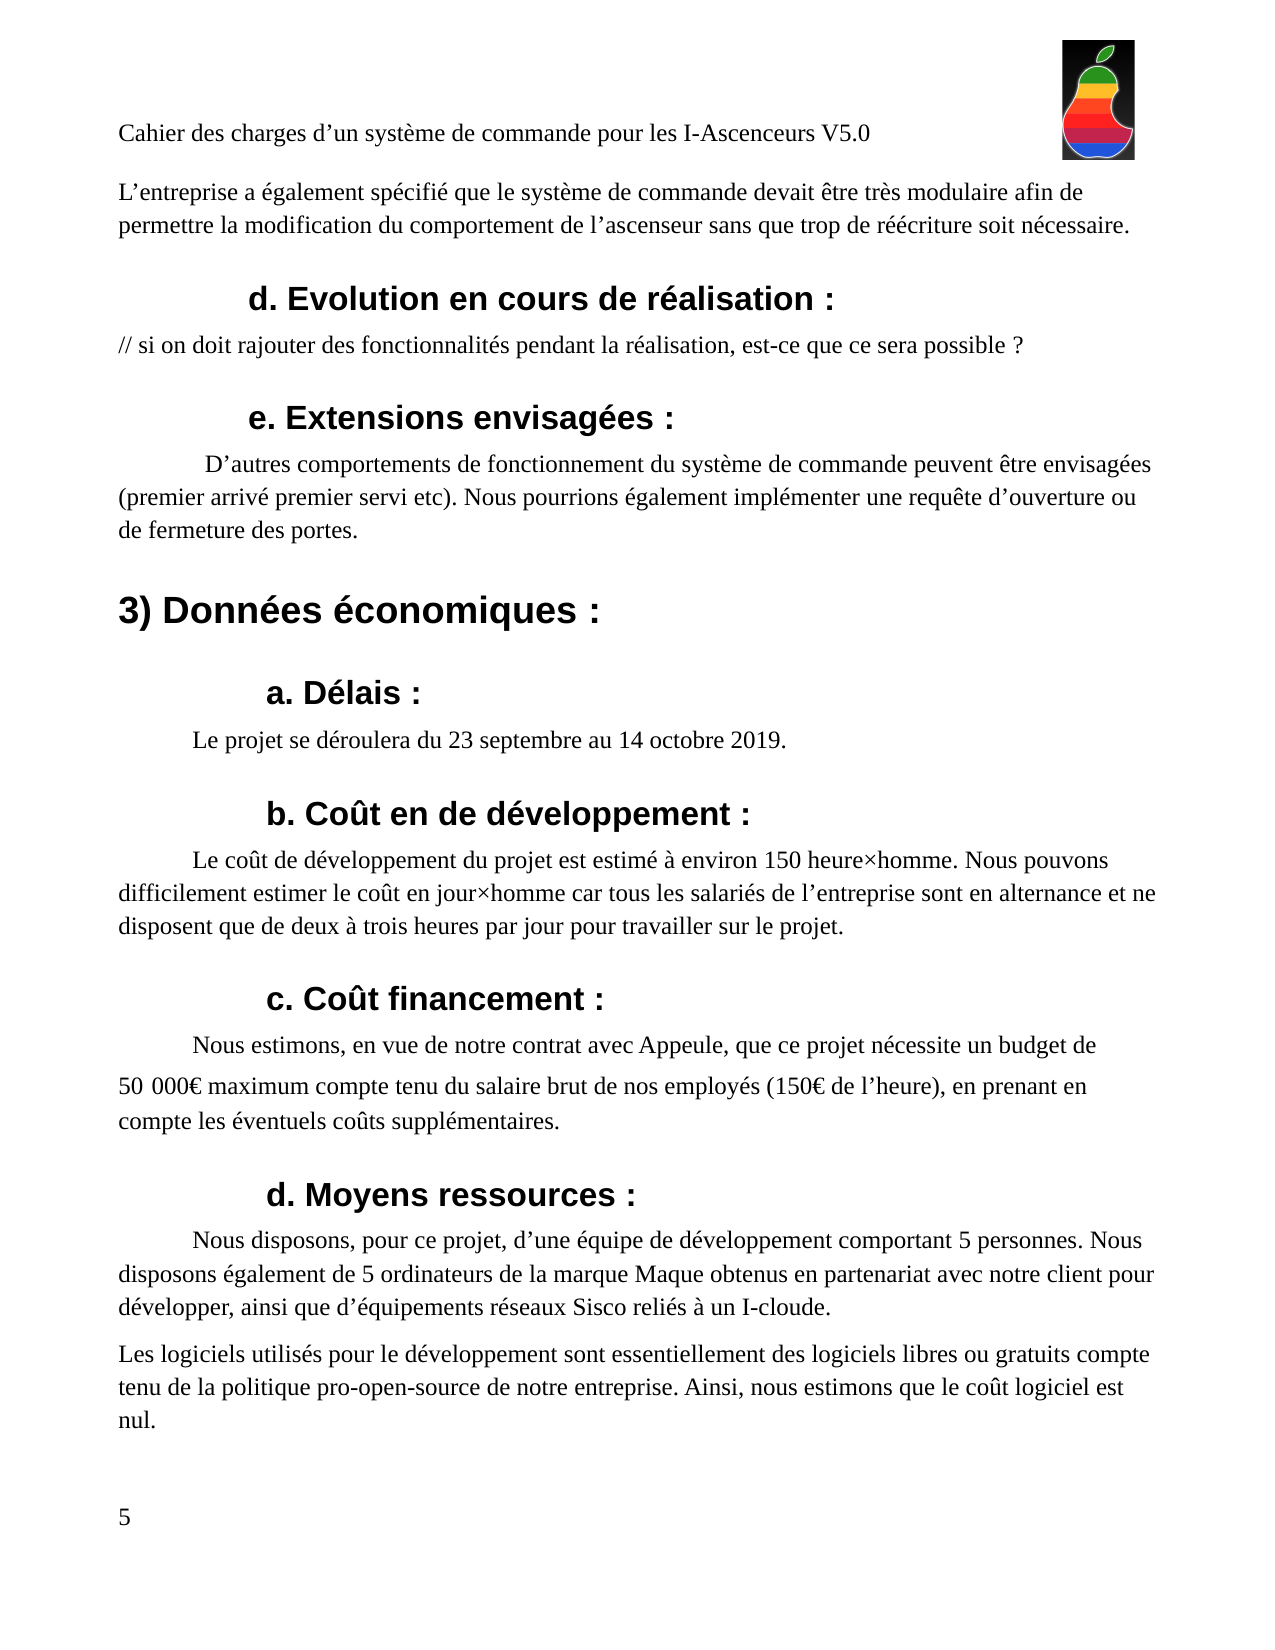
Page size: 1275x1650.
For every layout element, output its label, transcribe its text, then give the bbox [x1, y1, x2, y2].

text Le coût de développement du projet est estimé à environ 150 heure×homme. Nous pouvons difficilement estimer le coût en jour×homme car tous les salariés de l’entreprise sont en alternance et ne disposent que de deux à trois heures par jour pour travailler sur le projet. [118, 845, 1157, 939]
picture [1062, 40, 1135, 160]
subtitle a. Délais : [118, 669, 1157, 713]
text L’entreprise a également spécifié que le système de commande devait être très modulaire afin de permettre la modification du comportement de l’ascenseur sans que trop de réécriture soit nécessaire. [118, 177, 1157, 239]
text Le projet se déroulera du 23 septembre au 14 octobre 2019. [118, 725, 1157, 754]
subtitle d. Evolution en cours de réalisation : [118, 278, 1157, 317]
text // si on doit rajouter des fonctionnalités pendant la réalisation, est-ce que ce sera possible ? [118, 330, 1157, 358]
text Les logiciels utilisés pour le développement sont essentiellement des logiciels libres ou gratuits compte tenu de la politique pro-open-source de notre entreprise. Ainsi, nous estimons que le coût logiciel est nul. [118, 1339, 1157, 1434]
subtitle d. Moyens ressources : [118, 1174, 1157, 1213]
subtitle c. Coût financement : [118, 979, 1157, 1018]
text Nous estimons, en vue de notre contrat avec Appeule, que ce projet nécessite un budget de 50 000€ maximum compte tenu du salaire brut de nos employés (150€ de l’heure), en prenant en compte les éventuels coûts supplémentaires. [118, 1030, 1157, 1135]
subtitle 3) Données économiques : [118, 588, 1157, 632]
text D’autres comportements de fonctionnement du système de commande peuvent être envisagées (premier arrivé premier servi etc). Nous pourrions également implémenter une requête d’ouverture ou de fermeture des portes. [118, 449, 1157, 544]
subtitle e. Extensions envisagées : [118, 398, 1157, 437]
text Nous disposons, pour ce projet, d’une équipe de développement comportant 5 personnes. Nous disposons également de 5 ordinateurs de la marque Maque obtenus en partenariat avec notre client pour développer, ainsi que d’équipements réseaux Sisco reliés à un I-cloude. [118, 1226, 1157, 1320]
subtitle b. Coût en de développement : [118, 794, 1157, 832]
